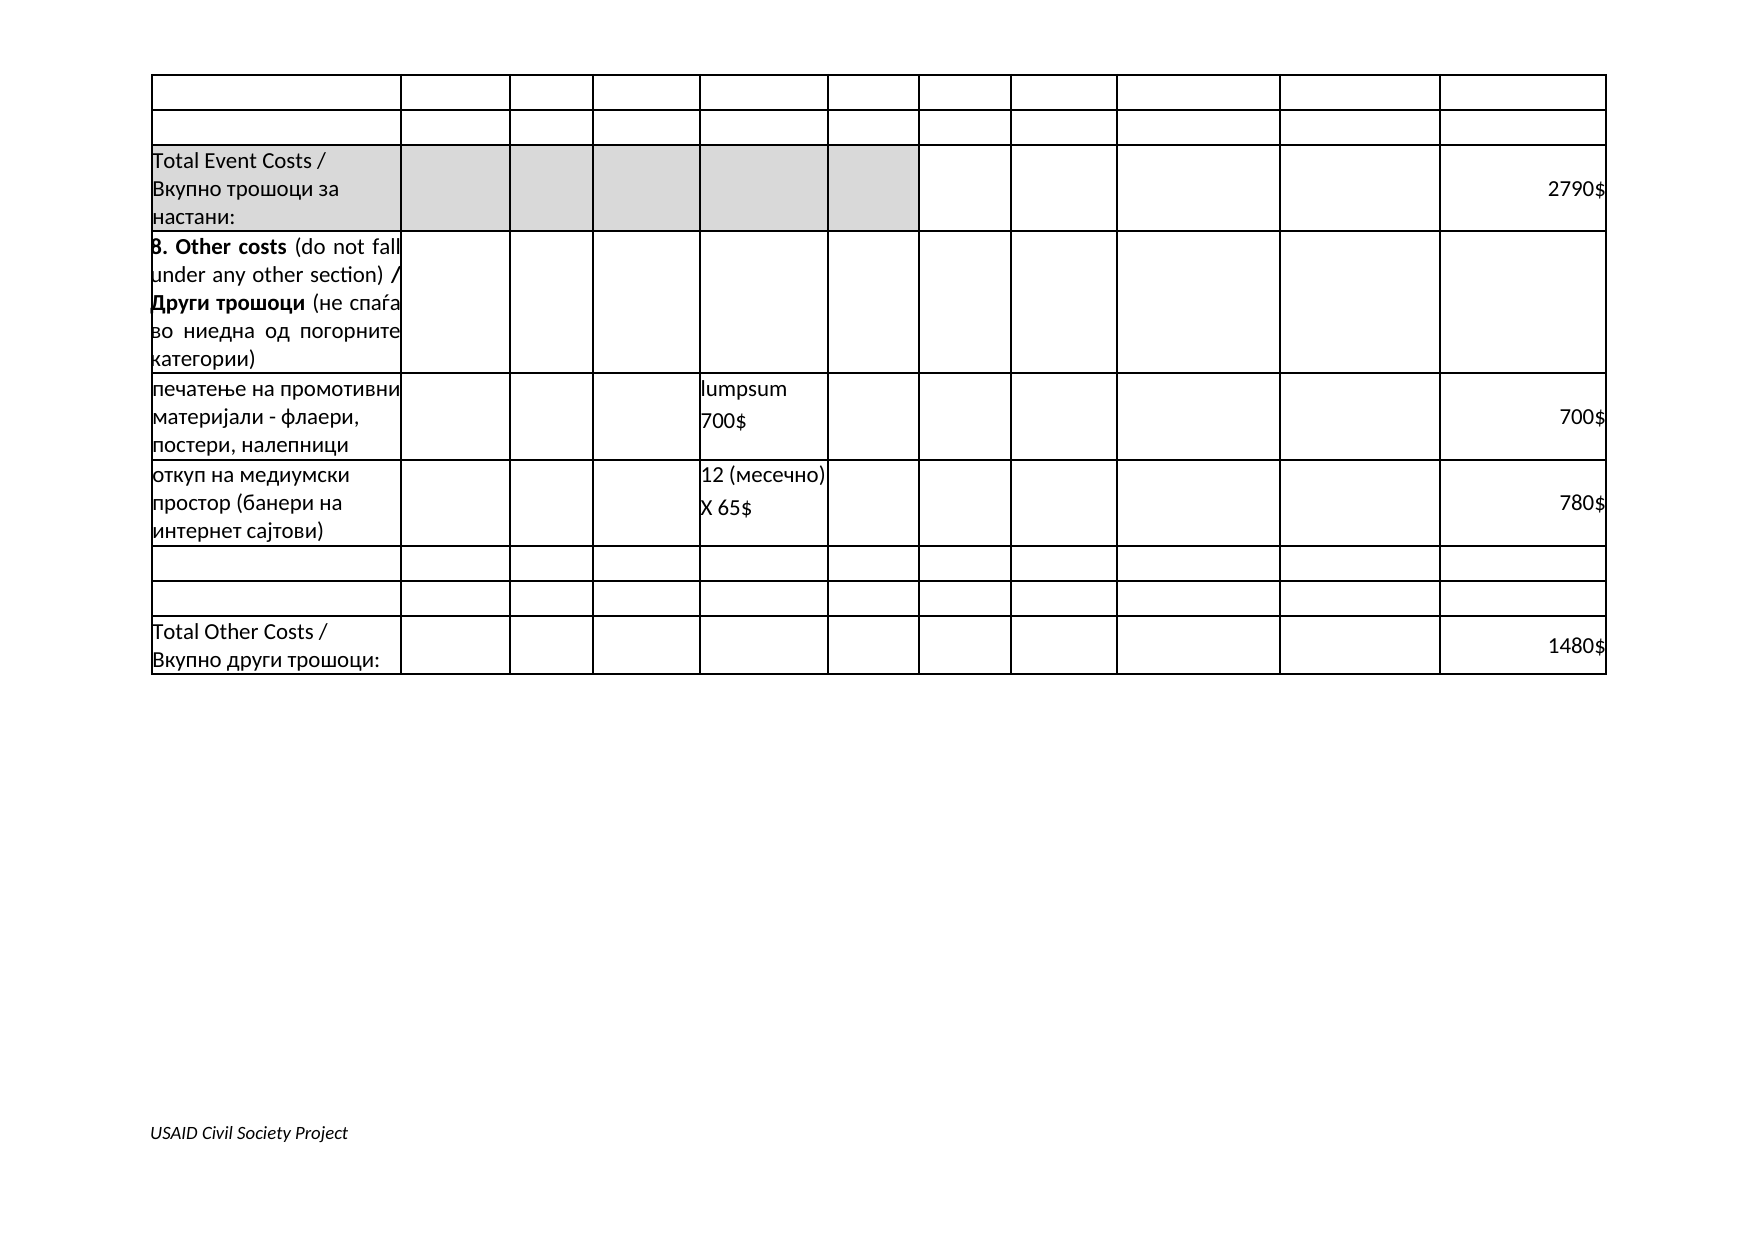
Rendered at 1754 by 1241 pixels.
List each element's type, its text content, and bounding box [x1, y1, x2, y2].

table_cell [701, 146, 827, 230]
table_cell [511, 547, 592, 580]
table_cell [1281, 582, 1439, 615]
table_cell [1118, 76, 1279, 109]
table_cell печатење на промотивни материјали - флаери, постери, налепници [153, 374, 400, 458]
table_cell [511, 617, 592, 673]
table_cell [511, 146, 592, 230]
table_cell [594, 461, 699, 544]
table_cell [1012, 582, 1116, 615]
table_cell [594, 582, 699, 615]
table_cell [701, 582, 827, 615]
table_cell [829, 76, 918, 109]
table_cell [920, 146, 1010, 230]
table_cell [1441, 582, 1605, 615]
table_cell [1012, 111, 1116, 144]
table_cell [829, 617, 918, 673]
table_cell [701, 232, 827, 372]
table_cell [153, 111, 400, 144]
table_cell [1118, 547, 1279, 580]
table_cell 2790$ [1441, 146, 1605, 230]
table_cell [1118, 617, 1279, 673]
table_cell [1012, 76, 1116, 109]
table_cell [920, 461, 1010, 544]
table_cell [594, 111, 699, 144]
table_cell [594, 547, 699, 580]
table_cell откуп на медиумски простор (банери на интернет сајтови) [153, 461, 400, 544]
table_cell [402, 76, 509, 109]
table_cell [1012, 146, 1116, 230]
table_cell [920, 547, 1010, 580]
table_cell [829, 374, 918, 458]
table_cell 12 (месечно) X 65$ [701, 461, 827, 544]
table_cell [594, 146, 699, 230]
table_cell [1118, 232, 1279, 372]
table_cell 1480$ [1441, 617, 1605, 673]
table_cell [1118, 111, 1279, 144]
table_cell [402, 582, 509, 615]
table_cell [153, 547, 400, 580]
table_cell [829, 146, 918, 230]
table_cell [511, 374, 592, 458]
table_cell [701, 111, 827, 144]
table_cell [153, 76, 400, 109]
table_cell [402, 461, 509, 544]
table_cell [511, 232, 592, 372]
table_cell [402, 232, 509, 372]
table_cell [1012, 547, 1116, 580]
table_cell [1441, 547, 1605, 580]
table_cell [594, 76, 699, 109]
table_cell [829, 547, 918, 580]
table_cell [1118, 582, 1279, 615]
table_cell [920, 582, 1010, 615]
table_cell [402, 617, 509, 673]
table_cell [701, 547, 827, 580]
table_cell [1441, 76, 1605, 109]
table_cell [1441, 111, 1605, 144]
table_cell [829, 582, 918, 615]
table_cell [594, 617, 699, 673]
table_cell [511, 582, 592, 615]
table_cell [1012, 461, 1116, 544]
table_cell [1281, 461, 1439, 544]
table_cell [920, 374, 1010, 458]
table_cell [511, 111, 592, 144]
table_cell [920, 111, 1010, 144]
table_cell [1012, 374, 1116, 458]
table_cell [1281, 146, 1439, 230]
table_cell [920, 76, 1010, 109]
table_cell Total Event Costs / Вкупно трошоци за настани: [153, 146, 400, 230]
table_cell [1281, 617, 1439, 673]
table_cell [1118, 461, 1279, 544]
table_cell [920, 617, 1010, 673]
table_cell 8. Other costs (do not fall under any other section) / Други трошоци (не спаѓа во ниедна од погорните категории) [153, 232, 400, 372]
table_cell [701, 76, 827, 109]
table_cell [594, 232, 699, 372]
table_cell [402, 374, 509, 458]
table_cell [920, 232, 1010, 372]
table_cell Total Other Costs / Вкупно други трошоци: [153, 617, 400, 673]
table_cell [511, 76, 592, 109]
table_cell [1281, 111, 1439, 144]
table_cell [153, 582, 400, 615]
table_cell [1281, 374, 1439, 458]
table_cell [1281, 76, 1439, 109]
table_cell [701, 617, 827, 673]
table_cell [1441, 232, 1605, 372]
table_cell [829, 461, 918, 544]
table_cell [1281, 232, 1439, 372]
table_cell lumpsum 700$ [701, 374, 827, 458]
table_cell [1118, 374, 1279, 458]
table_cell [402, 547, 509, 580]
table_cell [829, 111, 918, 144]
table_cell 700$ [1441, 374, 1605, 458]
table_cell [829, 232, 918, 372]
table_cell 780$ [1441, 461, 1605, 544]
table_cell [511, 461, 592, 544]
table_cell [1281, 547, 1439, 580]
table_cell [402, 146, 509, 230]
table_cell [1118, 146, 1279, 230]
table_cell [402, 111, 509, 144]
table_cell [1012, 232, 1116, 372]
table_cell [1012, 617, 1116, 673]
table_cell [594, 374, 699, 458]
